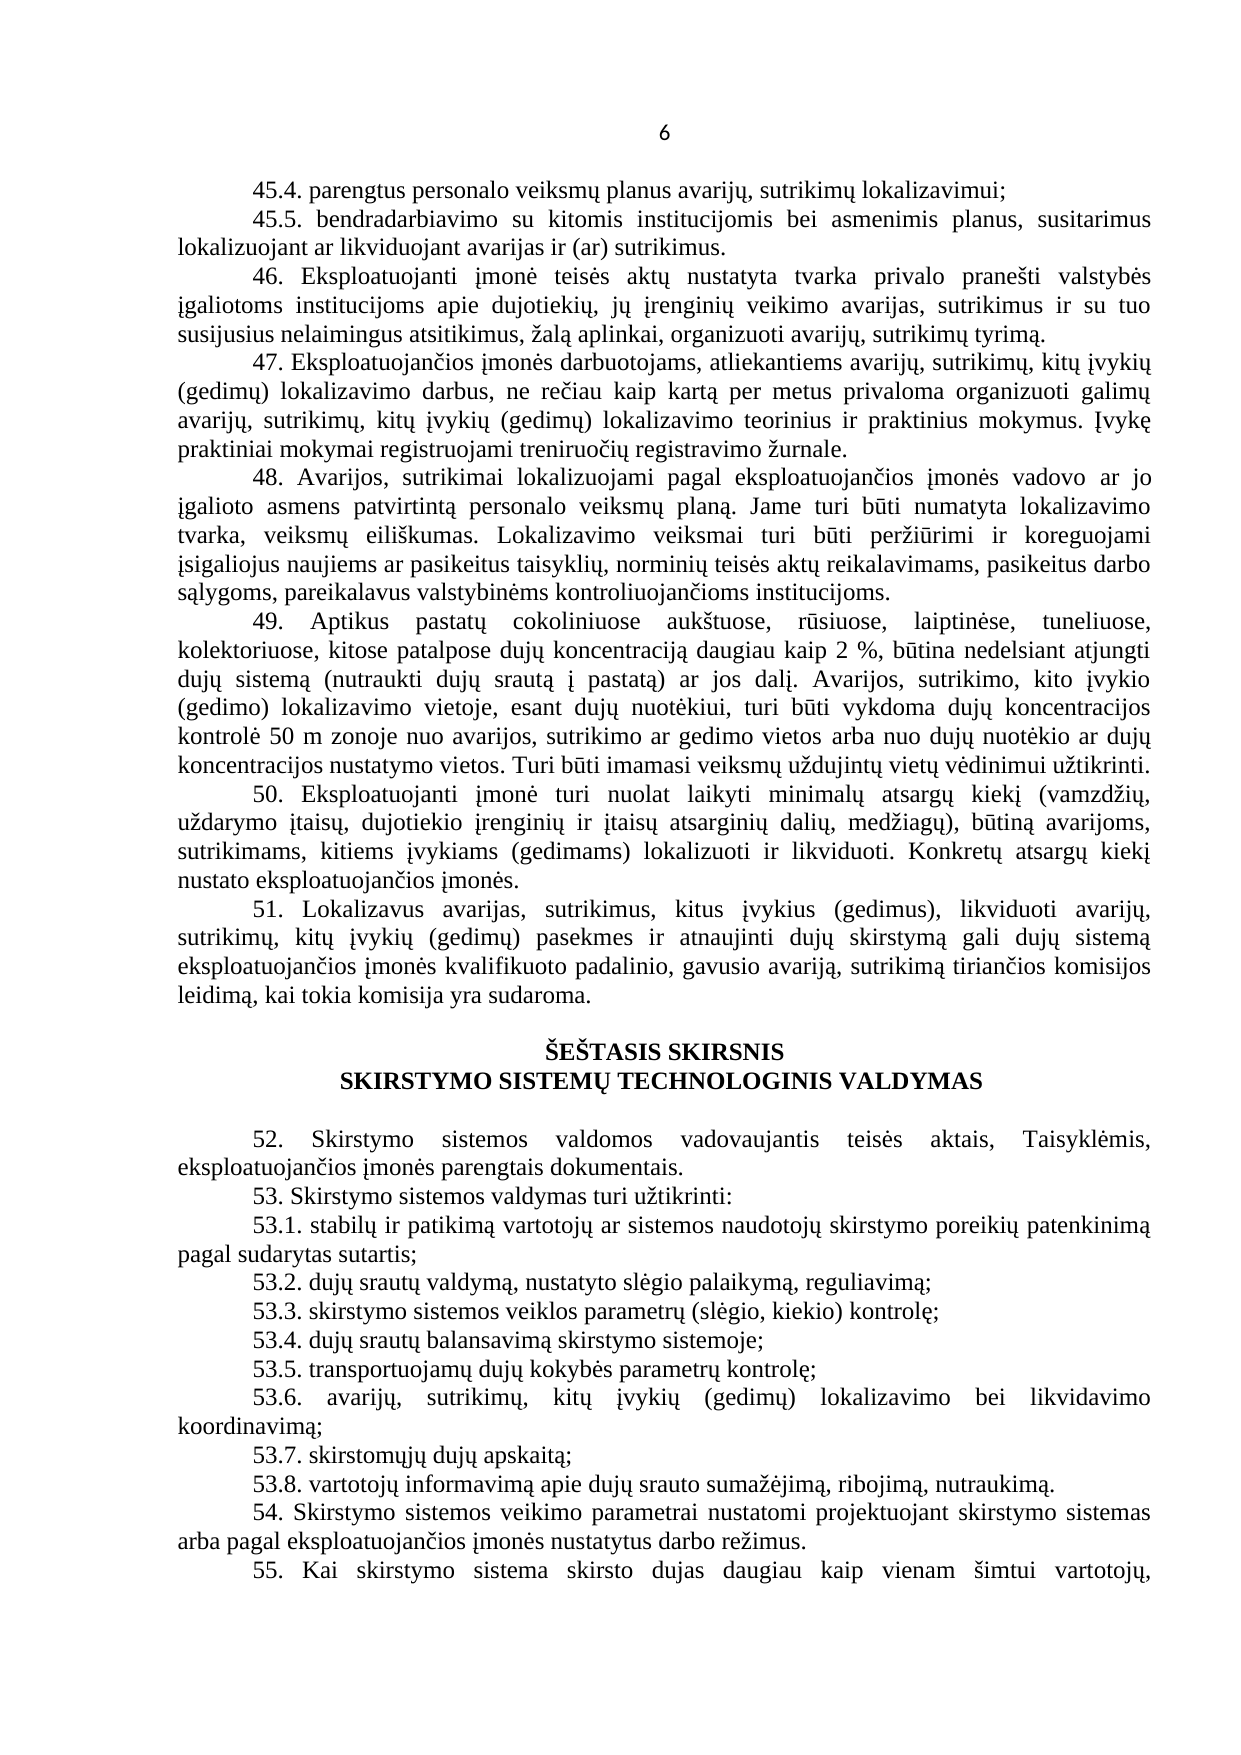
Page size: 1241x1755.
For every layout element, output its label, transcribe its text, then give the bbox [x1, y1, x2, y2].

text 47. Eksploatuojančios įmonės darbuotojams, atliekantiems avarijų, sutrikimų, kitų įvykių (gedimų) lokalizavimo darbus, ne rečiau kaip kartą per metus privaloma organizuoti galimų avarijų, sutrikimų, kitų įvykių (gedimų) lokalizavimo teorinius ir praktinius mokymus. Įvykę praktiniai mokymai registruojami treniruočių registravimo žurnale. [177, 347, 1152, 462]
text 49. Aptikus pastatų cokoliniuose aukštuose, rūsiuose, laiptinėse, tuneliuose, kolektoriuose, kitose patalpose dujų koncentraciją daugiau kaip 2 %, būtina nedelsiant atjungti dujų sistemą (nutraukti dujų srautą į pastatą) ar jos dalį. Avarijos, sutrikimo, kito įvykio (gedimo) lokalizavimo vietoje, esant dujų nuotėkiui, turi būti vykdoma dujų koncentracijos kontrolė 50 m zonoje nuo avarijos, sutrikimo ar gedimo vietos arba nuo dujų nuotėkio ar dujų koncentracijos nustatymo vietos. Turi būti imamasi veiksmų uždujintų vietų vėdinimui užtikrinti. [177, 606, 1152, 779]
text 53.4. dujų srautų balansavimą skirstymo sistemoje; [177, 1325, 1152, 1354]
text ŠEŠTASIS SKIRSNIS [177, 1037, 1152, 1066]
text 45.5. bendradarbiavimo su kitomis institucijomis bei asmenimis planus, susitarimus lokalizuojant ar likviduojant avarijas ir (ar) sutrikimus. [177, 204, 1152, 261]
text 48. Avarijos, sutrikimai lokalizuojami pagal eksploatuojančios įmonės vadovo ar jo įgalioto asmens patvirtintą personalo veiksmų planą. Jame turi būti numatyta lokalizavimo tvarka, veiksmų eiliškumas. Lokalizavimo veiksmai turi būti peržiūrimi ir koreguojami įsigaliojus naujiems ar pasikeitus taisyklių, norminių teisės aktų reikalavimams, pasikeitus darbo sąlygoms, pareikalavus valstybinėms kontroliuojančioms institucijoms. [177, 462, 1152, 606]
text 51. Lokalizavus avarijas, sutrikimus, kitus įvykius (gedimus), likviduoti avarijų, sutrikimų, kitų įvykių (gedimų) pasekmes ir atnaujinti dujų skirstymą gali dujų sistemą eksploatuojančios įmonės kvalifikuoto padalinio, gavusio avariją, sutrikimą tiriančios komisijos leidimą, kai tokia komisija yra sudaroma. [177, 894, 1152, 1009]
text SKIRSTYMO SISTEMŲ TECHNOLOGINIS VALDYMAS [177, 1066, 1152, 1095]
text 53.7. skirstomųjų dujų apskaitą; [177, 1440, 1152, 1469]
text 50. Eksploatuojanti įmonė turi nuolat laikyti minimalų atsargų kiekį (vamzdžių, uždarymo įtaisų, dujotiekio įrenginių ir įtaisų atsarginių dalių, medžiagų), būtiną avarijoms, sutrikimams, kitiems įvykiams (gedimams) lokalizuoti ir likviduoti. Konkretų atsargų kiekį nustato eksploatuojančios įmonės. [177, 779, 1152, 894]
text 45.4. parengtus personalo veiksmų planus avarijų, sutrikimų lokalizavimui; [177, 175, 1152, 204]
text 55. Kai skirstymo sistema skirsto dujas daugiau kaip vienam šimtui vartotojų, [177, 1555, 1152, 1584]
text 46. Eksploatuojanti įmonė teisės aktų nustatyta tvarka privalo pranešti valstybės įgaliotoms institucijoms apie dujotiekių, jų įrenginių veikimo avarijas, sutrikimus ir su tuo susijusius nelaimingus atsitikimus, žalą aplinkai, organizuoti avarijų, sutrikimų tyrimą. [177, 261, 1152, 347]
text 53.6. avarijų, sutrikimų, kitų įvykių (gedimų) lokalizavimo bei likvidavimo koordinavimą; [177, 1382, 1152, 1440]
text 53.5. transportuojamų dujų kokybės parametrų kontrolę; [177, 1354, 1152, 1382]
text 53.3. skirstymo sistemos veiklos parametrų (slėgio, kiekio) kontrolę; [177, 1296, 1152, 1325]
text 53. Skirstymo sistemos valdymas turi užtikrinti: [177, 1181, 1152, 1210]
text 54. Skirstymo sistemos veikimo parametrai nustatomi projektuojant skirstymo sistemas arba pagal eksploatuojančios įmonės nustatytus darbo režimus. [177, 1497, 1152, 1555]
text 52. Skirstymo sistemos valdomos vadovaujantis teisės aktais, Taisyklėmis, eksploatuojančios įmonės parengtais dokumentais. [177, 1124, 1152, 1181]
text 53.1. stabilų ir patikimą vartotojų ar sistemos naudotojų skirstymo poreikių patenkinimą pagal sudarytas sutartis; [177, 1210, 1152, 1267]
text 53.2. dujų srautų valdymą, nustatyto slėgio palaikymą, reguliavimą; [177, 1267, 1152, 1296]
text 53.8. vartotojų informavimą apie dujų srauto sumažėjimą, ribojimą, nutraukimą. [177, 1469, 1152, 1497]
